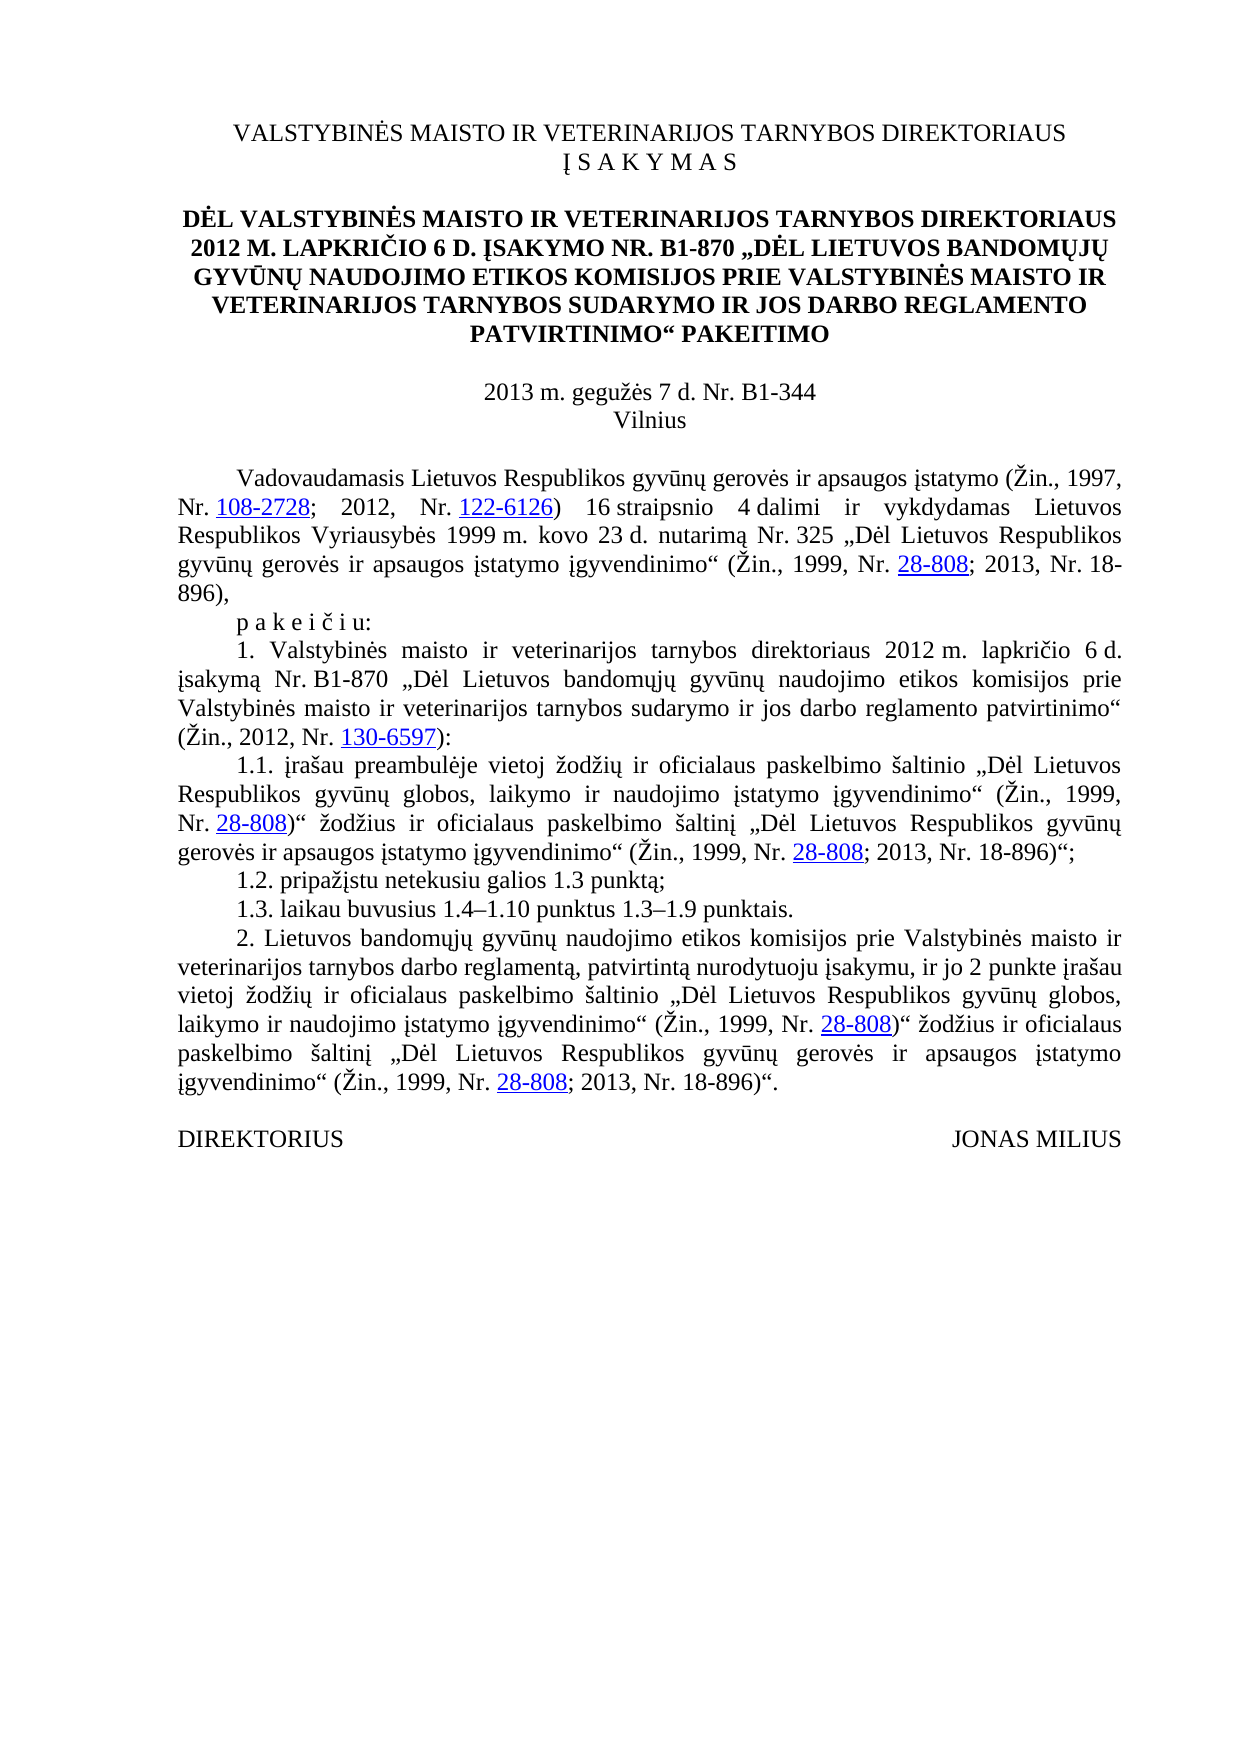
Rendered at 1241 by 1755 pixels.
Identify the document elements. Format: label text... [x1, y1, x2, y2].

text 1.2. pripažįstu netekusiu galios 1.3 punktą; [177, 866, 1122, 894]
text 2013 m. gegužės 7 d. Nr. B1-344 [177, 377, 1122, 406]
text Vadovaudamasis Lietuvos Respublikos gyvūnų gerovės ir apsaugos įstatymo (Žin., 1997, Nr. 108-2728; 2012, Nr. 122-6126) 16 straipsnio 4 dalimi ir vykdydamas Lietuvos Respublikos Vyriausybės 1999 m. kovo 23 d. nutarimą Nr. 325 „Dėl Lietuvos Respublikos gyvūnų gerovės ir apsaugos įstatymo įgyvendinimo“ (Žin., 1999, Nr. 28-808; 2013, Nr. 18-896), [177, 463, 1122, 607]
text 2. Lietuvos bandomųjų gyvūnų naudojimo etikos komisijos prie Valstybinės maisto ir veterinarijos tarnybos darbo reglamentą, patvirtintą nurodytuoju įsakymu, ir jo 2 punkte įrašau vietoj žodžių ir oficialaus paskelbimo šaltinio „Dėl Lietuvos Respublikos gyvūnų globos, laikymo ir naudojimo įstatymo įgyvendinimo“ (Žin., 1999, Nr. 28-808)“ žodžius ir oficialaus paskelbimo šaltinį „Dėl Lietuvos Respublikos gyvūnų gerovės ir apsaugos įstatymo įgyvendinimo“ (Žin., 1999, Nr. 28-808; 2013, Nr. 18-896)“. [177, 923, 1122, 1096]
text Direktorius Jonas Milius [177, 1124, 1122, 1153]
text Vilnius [177, 406, 1122, 434]
text 1.3. laikau buvusius 1.4–1.10 punktus 1.3–1.9 punktais. [177, 894, 1122, 923]
text Į S A K Y M A S [177, 147, 1122, 176]
text DĖL VALSTYBINĖS MAISTO IR VETERINARIJOS TARNYBOS DIREKTORIAUS 2012 m. lapkričio 6 d. ĮSAKYMO Nr. B1-870 „DĖL LIETUVOS BANDOMŲJŲ GYVŪNŲ NAUDOJIMO ETIKOS KOMISIJOS PRIE VALSTYBINĖS MAISTO IR VETERINARIJOS TARNYBOS SUDARYMO IR JOS DARBO REGLAMENTO PATVIRTINIMO“ PAKEITIMO [177, 204, 1122, 348]
text p a k e i č i u: [177, 607, 1122, 636]
text 1. Valstybinės maisto ir veterinarijos tarnybos direktoriaus 2012 m. lapkričio 6 d. įsakymą Nr. B1-870 „Dėl Lietuvos bandomųjų gyvūnų naudojimo etikos komisijos prie Valstybinės maisto ir veterinarijos tarnybos sudarymo ir jos darbo reglamento patvirtinimo“ (Žin., 2012, Nr. 130-6597): [177, 636, 1122, 751]
text VALSTYBINĖS MAISTO IR VETERINARIJOS TARNYBOS DIREKTORIAUS [177, 118, 1122, 147]
text 1.1. įrašau preambulėje vietoj žodžių ir oficialaus paskelbimo šaltinio „Dėl Lietuvos Respublikos gyvūnų globos, laikymo ir naudojimo įstatymo įgyvendinimo“ (Žin., 1999, Nr. 28-808)“ žodžius ir oficialaus paskelbimo šaltinį „Dėl Lietuvos Respublikos gyvūnų gerovės ir apsaugos įstatymo įgyvendinimo“ (Žin., 1999, Nr. 28-808; 2013, Nr. 18-896)“; [177, 751, 1122, 866]
